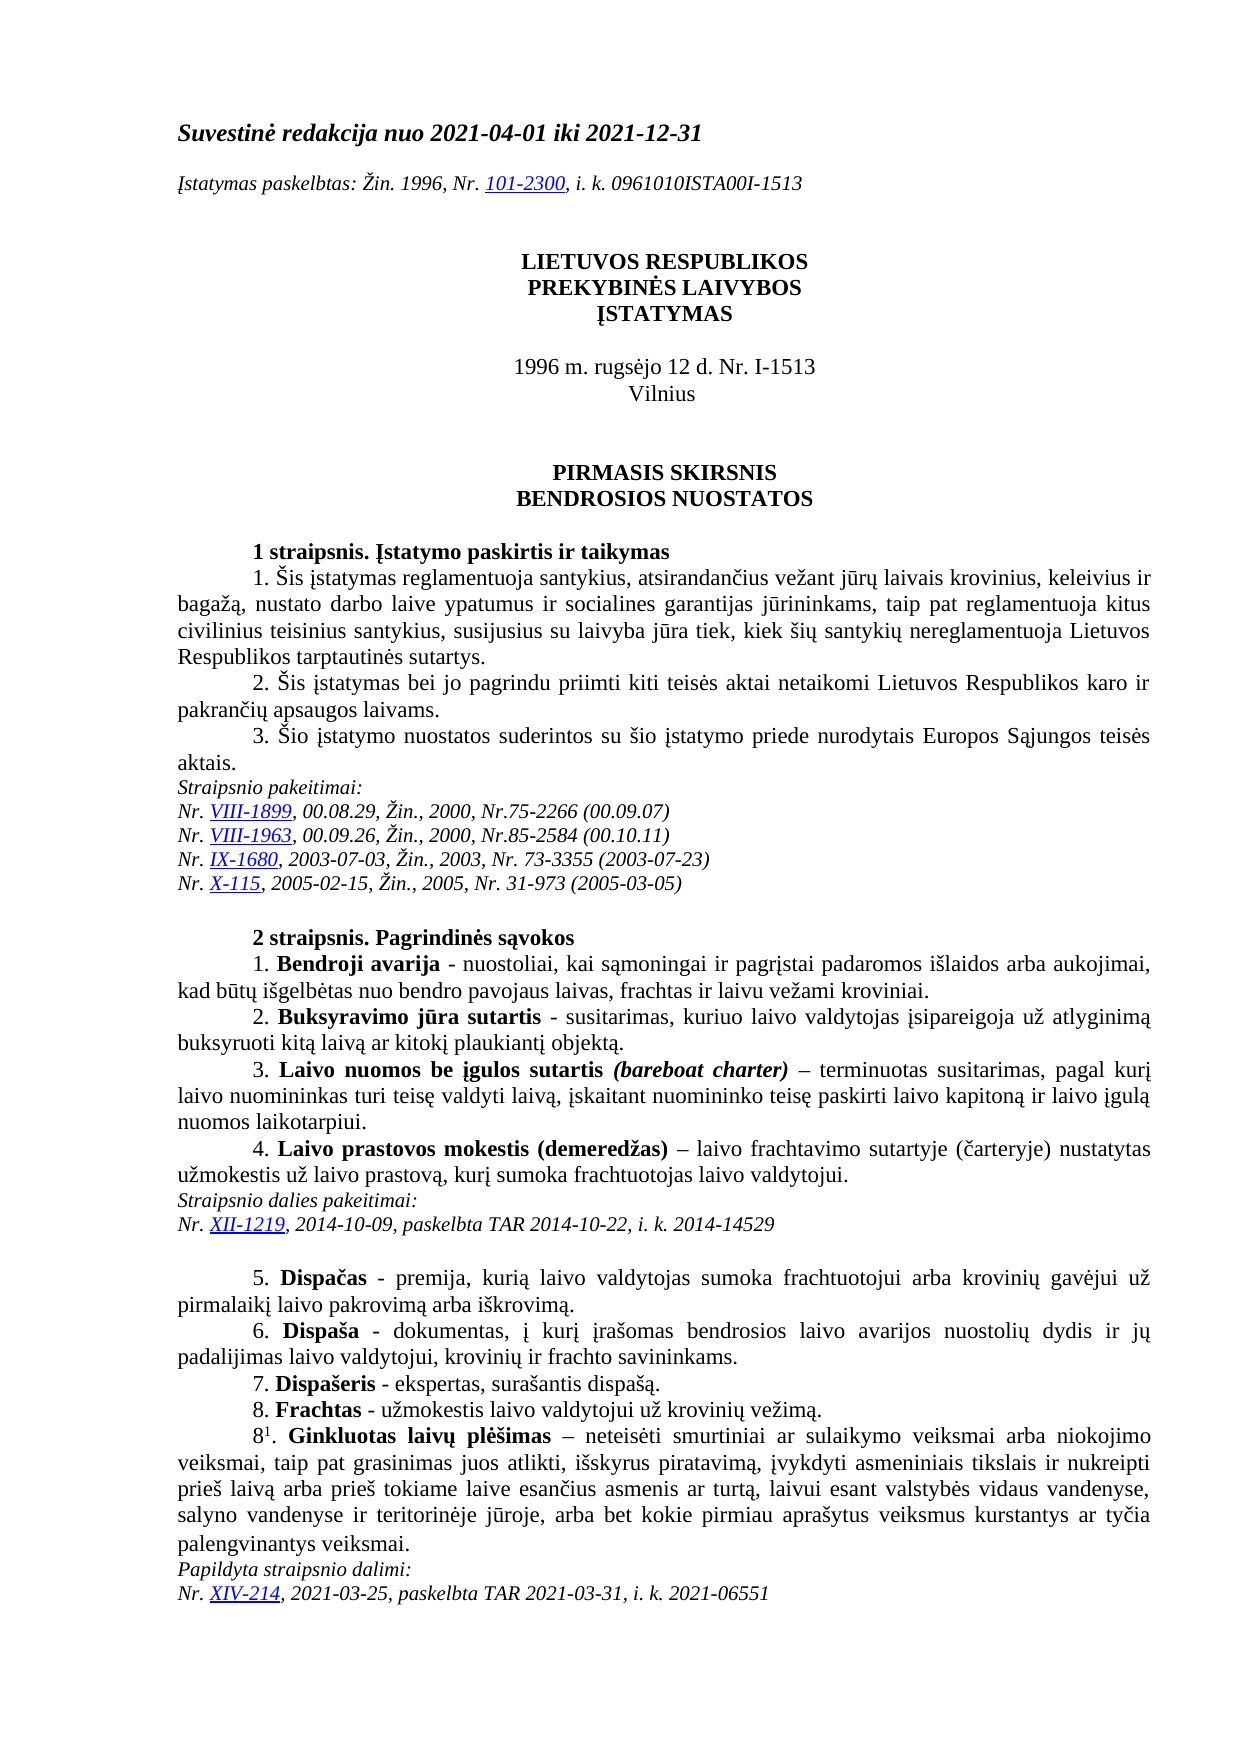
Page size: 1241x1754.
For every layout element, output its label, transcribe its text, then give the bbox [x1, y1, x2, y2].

text 8. Frachtas - užmokestis laivo valdytojui už krovinių vežimą. [177, 1396, 1152, 1422]
text Papildyta straipsnio dalimi: [177, 1557, 1152, 1581]
text 1996 m. rugsėjo 12 d. Nr. I-1513 [177, 353, 1152, 379]
text Nr. XIV-214, 2021-03-25, paskelbta TAR 2021-03-31, i. k. 2021-06551 [177, 1581, 1152, 1605]
text BENDROSIOS NUOSTATOS [177, 485, 1152, 511]
text 6. Dispaša - dokumentas, į kurį įrašomas bendrosios laivo avarijos nuostolių dydis ir jų padalijimas laivo valdytojui, krovinių ir frachto savininkams. [177, 1317, 1152, 1370]
text 3. Šio įstatymo nuostatos suderintos su šio įstatymo priede nurodytais Europos Sąjungos teisės aktais. [177, 722, 1152, 775]
text Straipsnio dalies pakeitimai: [177, 1187, 1152, 1212]
text 2. Buksyravimo jūra sutartis - susitarimas, kuriuo laivo valdytojas įsipareigoja už atlyginimą buksyruoti kitą laivą ar kitokį plaukiantį objektą. [177, 1003, 1152, 1056]
text Suvestinė redakcija nuo 2021-04-01 iki 2021-12-31 [177, 118, 1152, 147]
text Vilnius [177, 379, 1152, 406]
text Nr. VIII-1899, 00.08.29, Žin., 2000, Nr.75-2266 (00.09.07) [177, 799, 1152, 823]
text 1. Bendroji avarija - nuostoliai, kai sąmoningai ir pagrįstai padaromos išlaidos arba aukojimai, kad būtų išgelbėtas nuo bendro pavojaus laivas, frachtas ir laivu vežami kroviniai. [177, 950, 1152, 1003]
text 2. Šis įstatymas bei jo pagrindu priimti kiti teisės aktai netaikomi Lietuvos Respublikos karo ir pakrančių apsaugos laivams. [177, 669, 1152, 722]
text Įstatymas paskelbtas: Žin. 1996, Nr. 101-2300, i. k. 0961010ISTA00I-1513 [177, 171, 1152, 195]
text 1. Šis įstatymas reglamentuoja santykius, atsirandančius vežant jūrų laivais krovinius, keleivius ir bagažą, nustato darbo laive ypatumus ir socialines garantijas jūrininkams, taip pat reglamentuoja kitus civilinius teisinius santykius, susijusius su laivyba jūra tiek, kiek šių santykių nereglamentuoja Lietuvos Respublikos tarptautinės sutartys. [177, 564, 1152, 669]
text 4. Laivo prastovos mokestis (demeredžas) – laivo frachtavimo sutartyje (čarteryje) nustatytas užmokestis už laivo prastovą, kurį sumoka frachtuotojas laivo valdytojui. [177, 1135, 1152, 1187]
text PREKYBINĖS LAIVYBOS [177, 274, 1152, 301]
text ĮSTATYMAS [177, 301, 1152, 327]
text 5. Dispačas - premija, kurią laivo valdytojas sumoka frachtuotojui arba krovinių gavėjui už pirmalaikį laivo pakrovimą arba iškrovimą. [177, 1264, 1152, 1317]
text 2 straipsnis. Pagrindinės sąvokos [177, 924, 1152, 950]
text 7. Dispašeris - ekspertas, surašantis dispašą. [177, 1370, 1152, 1396]
text Nr. X-115, 2005-02-15, Žin., 2005, Nr. 31-973 (2005-03-05) [177, 871, 1152, 895]
text Nr. VIII-1963, 00.09.26, Žin., 2000, Nr.85-2584 (00.10.11) [177, 823, 1152, 847]
text 3. Laivo nuomos be įgulos sutartis (bareboat charter) – terminuotas susitarimas, pagal kurį laivo nuomininkas turi teisę valdyti laivą, įskaitant nuomininko teisę paskirti laivo kapitoną ir laivo įgulą nuomos laikotarpiui. [177, 1056, 1152, 1135]
text LIETUVOS RESPUBLIKOS [177, 248, 1152, 274]
text Straipsnio pakeitimai: [177, 775, 1152, 799]
text 81. Ginkluotas laivų plėšimas – neteisėti smurtiniai ar sulaikymo veiksmai arba niokojimo veiksmai, taip pat grasinimas juos atlikti, išskyrus piratavimą, įvykdyti asmeniniais tikslais ir nukreipti prieš laivą arba prieš tokiame laive esančius asmenis ar turtą, laivui esant valstybės vidaus vandenyse, salyno vandenyse ir teritorinėje jūroje, arba bet kokie pirmiau aprašytus veiksmus kurstantys ar tyčia palengvinantys veiksmai. [177, 1422, 1152, 1557]
text Nr. IX-1680, 2003-07-03, Žin., 2003, Nr. 73-3355 (2003-07-23) [177, 847, 1152, 871]
text Nr. XII-1219, 2014-10-09, paskelbta TAR 2014-10-22, i. k. 2014-14529 [177, 1212, 1152, 1236]
text PIRMASIS SKIRSNIS [177, 459, 1152, 485]
text 1 straipsnis. Įstatymo paskirtis ir taikymas [177, 538, 1152, 564]
